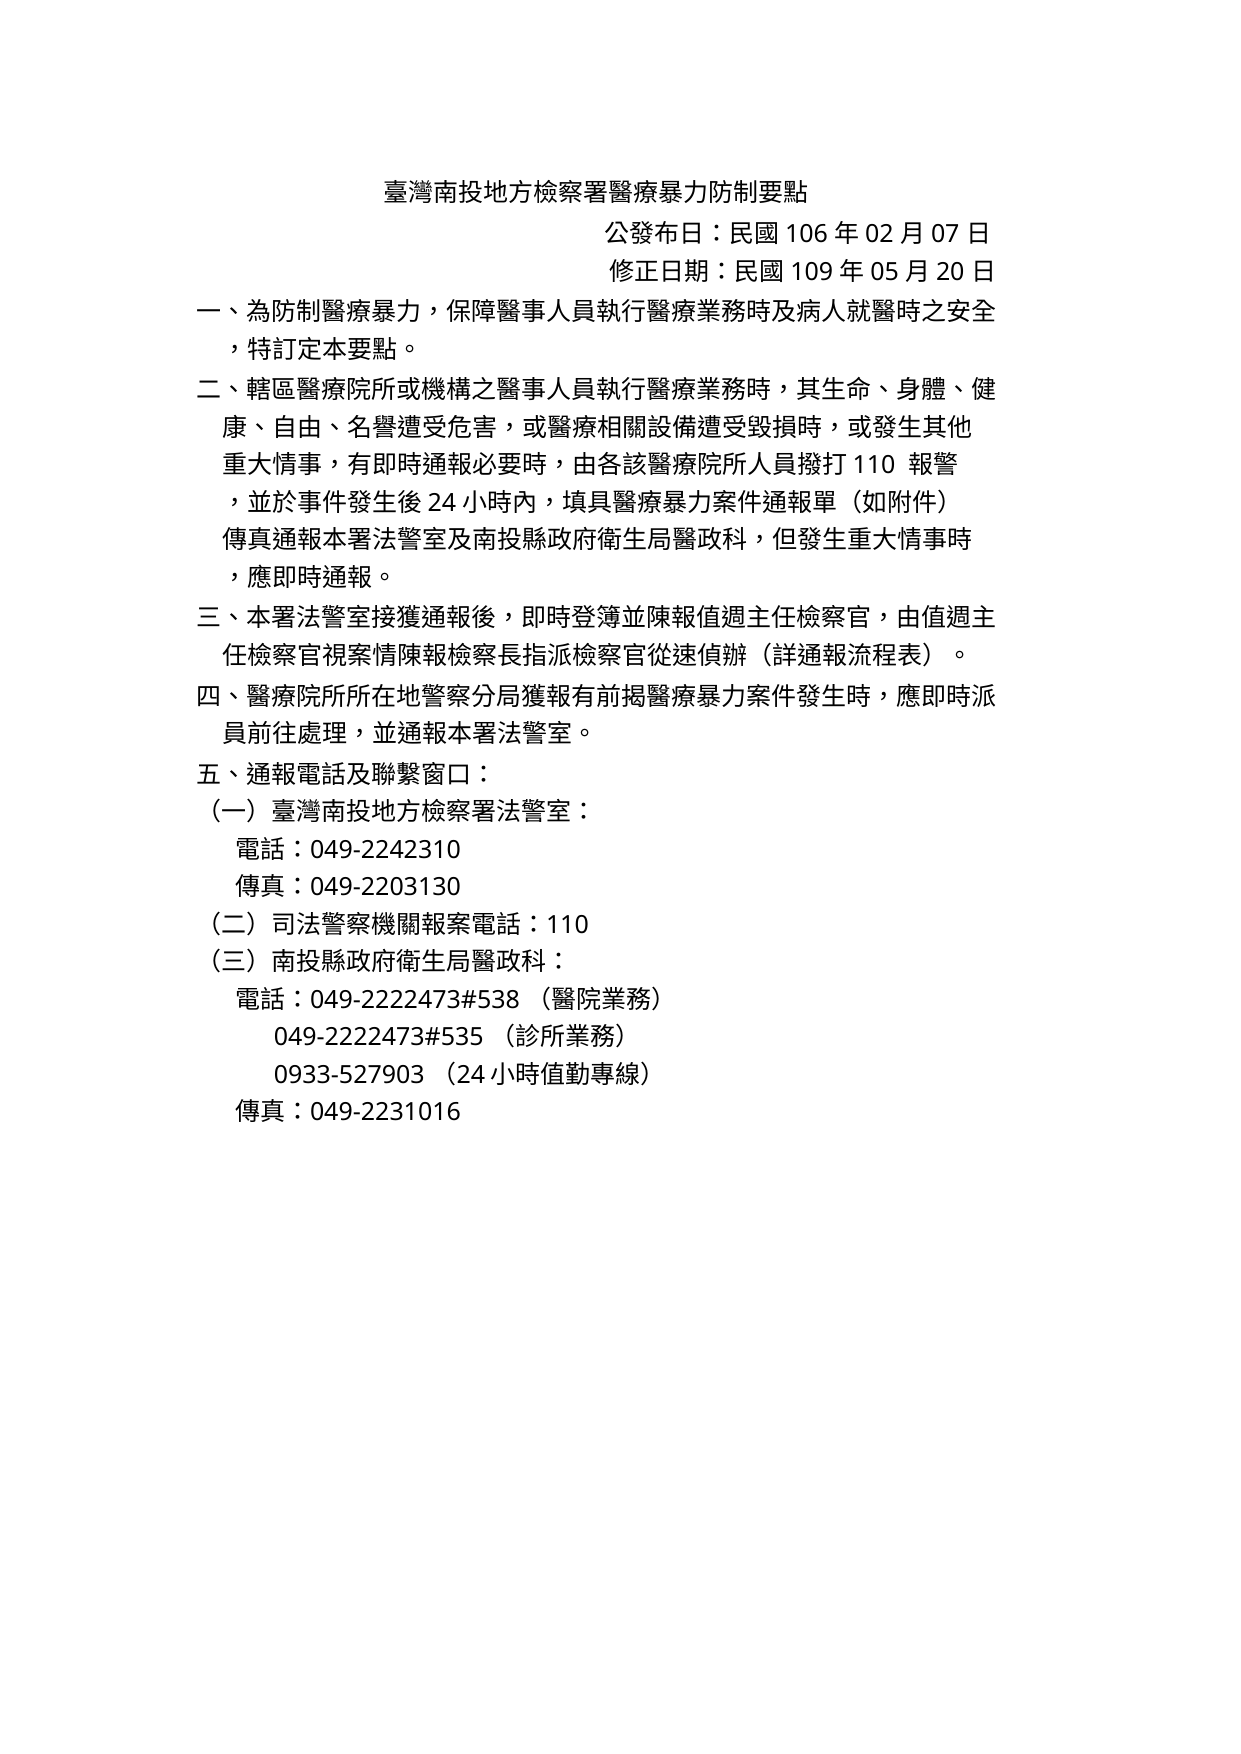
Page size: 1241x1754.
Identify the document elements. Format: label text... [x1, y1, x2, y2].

table_cell 公發布日：民國 106 年 02 月 07 日 修正日期：民國 109 年 05 月 20 日 [194, 205, 997, 283]
table_header [998, 165, 1002, 205]
table_cell [186, 361, 194, 589]
table_cell 二、轄區醫療院所或機構之醫事人員執行醫療業務時，其生命、身體、健 康、自由、名譽遭受危害，或醫療相關設備遭受毀損時，或發生其他 重大情事，有即時通報必要時，由各該醫療院所人員撥打 110 報警 ，並於事件發生後 24 小時內，填具醫療暴力案件通報單（如附件） 傳真通報本署法警室及南投縣政府衛生局醫政科，但發生重大情事時 ，應即時通報。 [194, 361, 1002, 589]
table_cell [186, 205, 194, 283]
table_cell [186, 590, 194, 668]
table_cell 四、醫療院所所在地警察分局獲報有前揭醫療暴力案件發生時，應即時派 員前往處理，並通報本署法警室。 [194, 668, 1002, 746]
table_cell [998, 205, 1002, 283]
table_header 臺灣南投地方檢察署醫療暴力防制要點 [194, 165, 997, 205]
table_cell 三、本署法警室接獲通報後，即時登簿並陳報值週主任檢察官，由值週主 任檢察官視案情陳報檢察長指派檢察官從速偵辦（詳通報流程表）。 [194, 590, 1002, 668]
table_cell [186, 746, 194, 1124]
table_header [186, 165, 194, 205]
table_cell 五、通報電話及聯繫窗口： （一）臺灣南投地方檢察署法警室： 電話：049-2242310 傳真：049-2203130 （二）司法警察機關報案電話：110 （三）南投縣政府衛生局醫政科： 電話：049-2222473#538 （醫院業務） 049-2222473#535 （診所業務） 0933-527903 （24小時值勤專線） 傳真：049-2231016 [194, 746, 1002, 1124]
table_cell [186, 283, 194, 361]
table_cell [186, 668, 194, 746]
table_cell 一、為防制醫療暴力，保障醫事人員執行醫療業務時及病人就醫時之安全 ，特訂定本要點。 [194, 283, 1002, 361]
